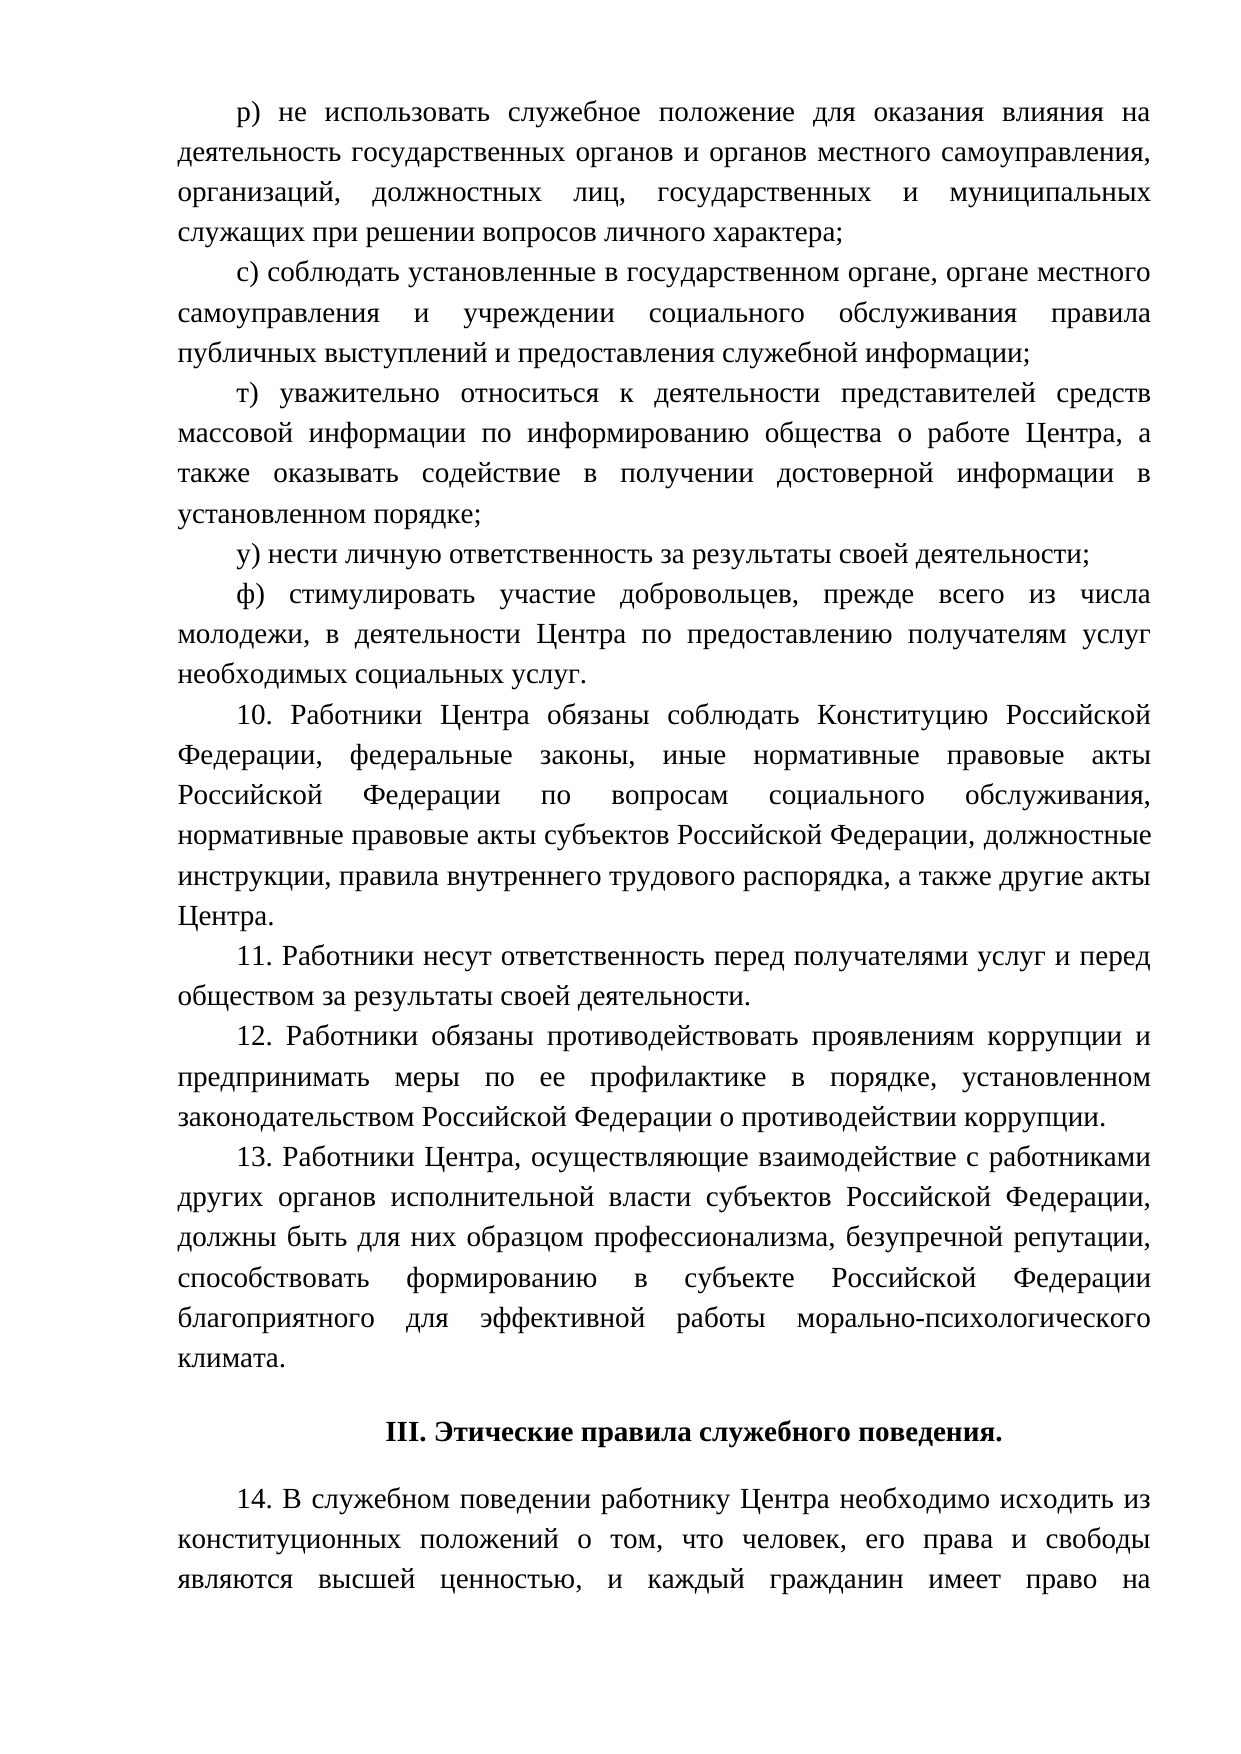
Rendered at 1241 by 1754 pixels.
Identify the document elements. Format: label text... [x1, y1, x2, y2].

text т) уважительно относиться к деятельности представителей средств массовой информации по информированию общества о работе Центра, а также оказывать содействие в получении достоверной информации в установленном порядке; [177, 375, 1152, 529]
text 12. Работники обязаны противодействовать проявлениям коррупции и предпринимать меры по ее профилактике в порядке, установленном законодательством Российской Федерации о противодействии коррупции. [177, 1018, 1152, 1132]
text 11. Работники несут ответственность перед получателями услуг и перед обществом за результаты своей деятельности. [177, 938, 1152, 1012]
text р) не использовать служебное положение для оказания влияния на деятельность государственных органов и органов местного самоуправления, организаций, должностных лиц, государственных и муниципальных служащих при решении вопросов личного характера; [177, 94, 1152, 248]
text 14. В служебном поведении работнику Центра необходимо исходить из конституционных положений о том, что человек, его права и свободы являются высшей ценностью, и каждый гражданин имеет право на [177, 1481, 1152, 1595]
text 10. Работники Центра обязаны соблюдать Конституцию Российской Федерации, федеральные законы, иные нормативные правовые акты Российской Федерации по вопросам социального обслуживания, нормативные правовые акты субъектов Российской Федерации, должностные инструкции, правила внутреннего трудового распорядка, а также другие акты Центра. [177, 697, 1152, 931]
text с) соблюдать установленные в государственном органе, органе местного самоуправления и учреждении социального обслуживания правила публичных выступлений и предоставления служебной информации; [177, 254, 1152, 368]
text 13. Работники Центра, осуществляющие взаимодействие с работниками других органов исполнительной власти субъектов Российской Федерации, должны быть для них образцом профессионализма, безупречной репутации, способствовать формированию в субъекте Российской Федерации благоприятного для эффективной работы морально-психологического климата. [177, 1139, 1152, 1374]
text у) нести личную ответственность за результаты своей деятельности; [177, 536, 1152, 569]
text ф) стимулировать участие добровольцев, прежде всего из числа молодежи, в деятельности Центра по предоставлению получателям услуг необходимых социальных услуг. [177, 576, 1152, 690]
text III. Этические правила служебного поведения. [177, 1414, 1152, 1447]
